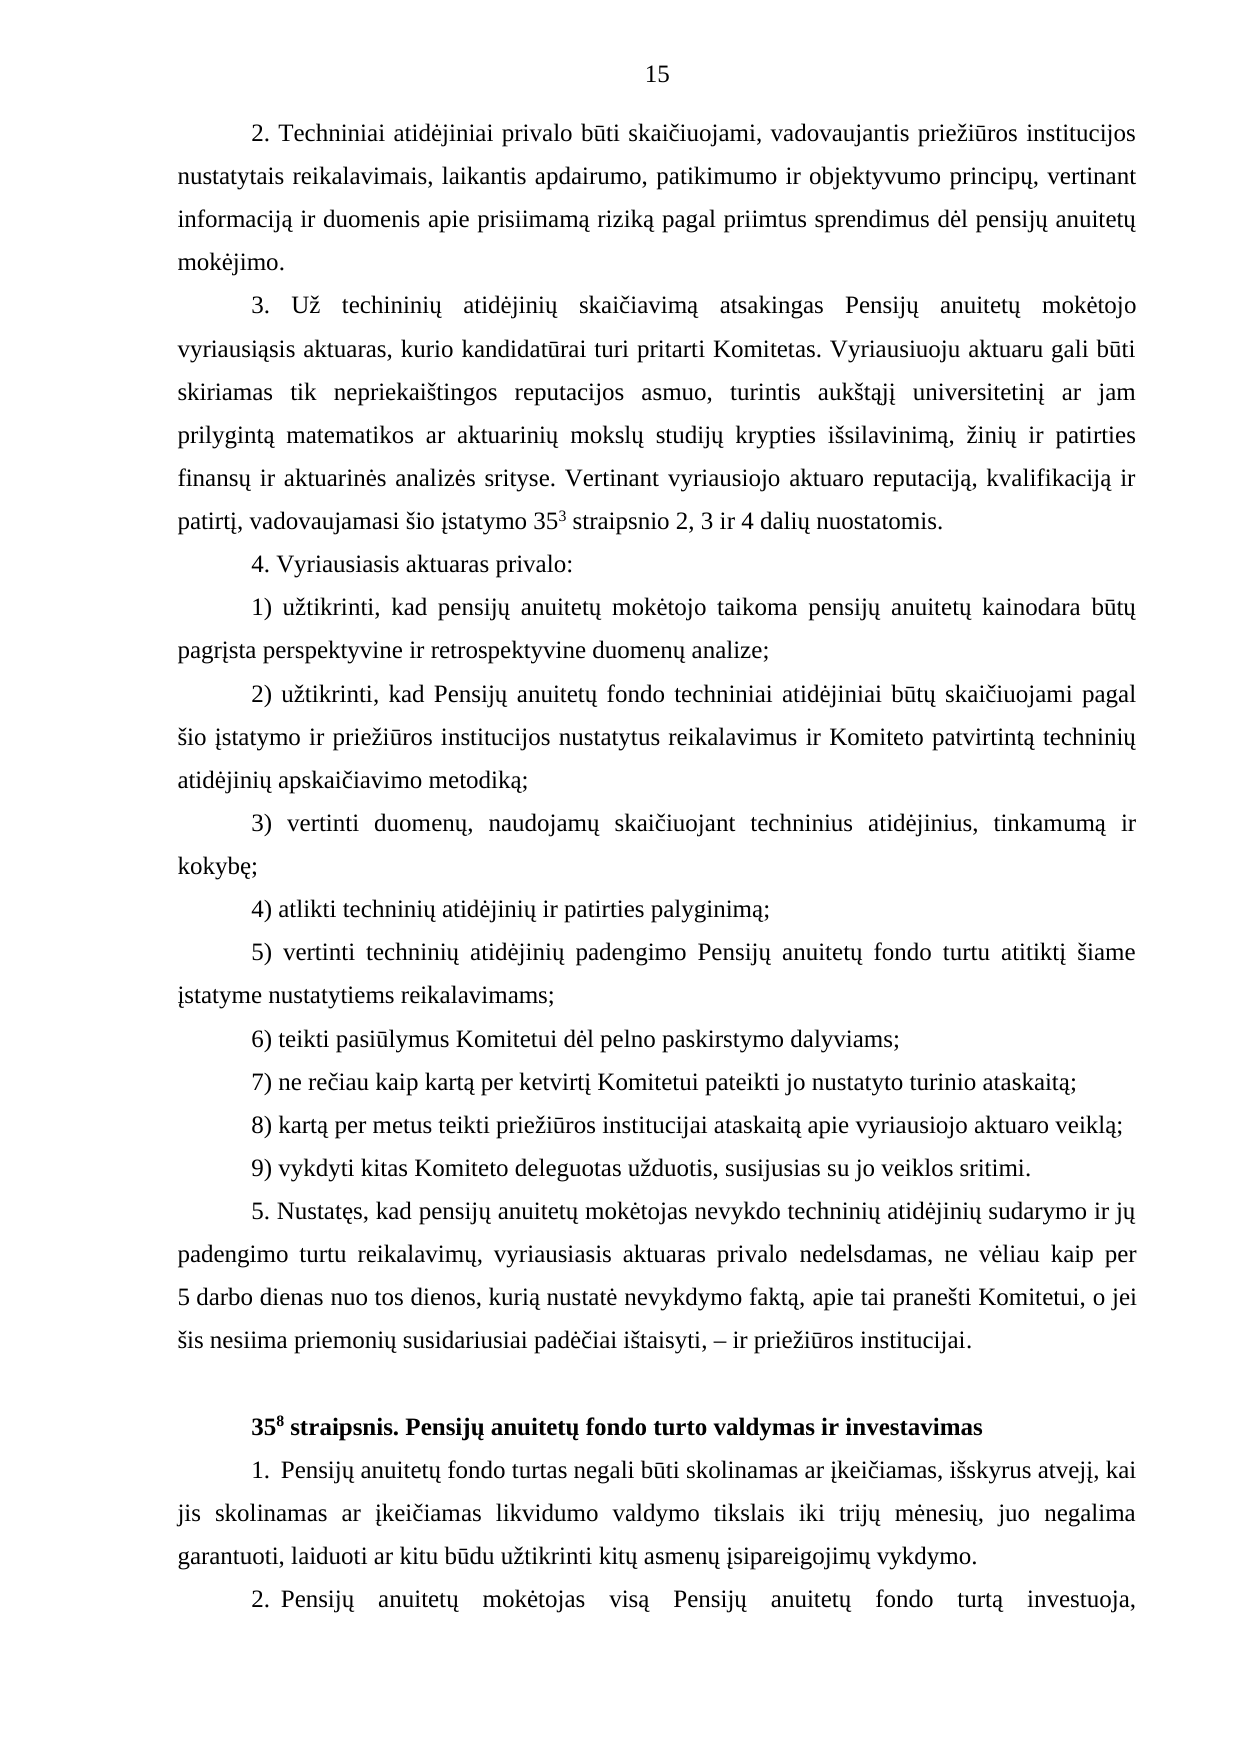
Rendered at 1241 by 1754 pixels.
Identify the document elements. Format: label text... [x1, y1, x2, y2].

text 4) atlikti techninių atidėjinių ir patirties palyginimą; [177, 894, 1137, 923]
text 6) teikti pasiūlymus Komitetui dėl pelno paskirstymo dalyviams; [177, 1024, 1137, 1052]
text 7) ne rečiau kaip kartą per ketvirtį Komitetui pateikti jo nustatyto turinio ataskaitą; [177, 1067, 1137, 1096]
text 5) vertinti techninių atidėjinių padengimo Pensijų anuitetų fondo turtu atitiktį šiame įstatyme nustatytiems reikalavimams; [177, 937, 1137, 1009]
text 4. Vyriausiasis aktuaras privalo: [177, 549, 1137, 578]
text 1. Pensijų anuitetų fondo turtas negali būti skolinamas ar įkeičiamas, išskyrus atvejį, kai jis skolinamas ar įkeičiamas likvidumo valdymo tikslais iki trijų mėnesių, juo negalima garantuoti, laiduoti ar kitu būdu užtikrinti kitų asmenų įsipareigojimų vykdymo. [177, 1455, 1137, 1570]
text 2) užtikrinti, kad Pensijų anuitetų fondo techniniai atidėjiniai būtų skaičiuojami pagal šio įstatymo ir priežiūros institucijos nustatytus reikalavimus ir Komiteto patvirtintą techninių atidėjinių apskaičiavimo metodiką; [177, 679, 1137, 794]
text 9) vykdyti kitas Komiteto deleguotas užduotis, susijusias su jo veiklos sritimi. [177, 1153, 1137, 1182]
text 3) vertinti duomenų, naudojamų skaičiuojant techninius atidėjinius, tinkamumą ir kokybę; [177, 808, 1137, 880]
text 1) užtikrinti, kad pensijų anuitetų mokėtojo taikoma pensijų anuitetų kainodara būtų pagrįsta perspektyvine ir retrospektyvine duomenų analize; [177, 592, 1137, 664]
text 8) kartą per metus teikti priežiūros institucijai ataskaitą apie vyriausiojo aktuaro veiklą; [177, 1110, 1137, 1139]
text 3. Už techininių atidėjinių skaičiavimą atsakingas Pensijų anuitetų mokėtojo vyriausiąsis aktuaras, kurio kandidatūrai turi pritarti Komitetas. Vyriausiuoju aktuaru gali būti skiriamas tik nepriekaištingos reputacijos asmuo, turintis aukštąjį universitetinį ar jam prilygintą matematikos ar aktuarinių mokslų studijų krypties išsilavinimą, žinių ir patirties finansų ir aktuarinės analizės srityse. Vertinant vyriausiojo aktuaro reputaciją, kvalifikaciją ir patirtį, vadovaujamasi šio įstatymo 353 straipsnio 2, 3 ir 4 dalių nuostatomis. [177, 291, 1137, 535]
text 2. Pensijų anuitetų mokėtojas visą Pensijų anuitetų fondo turtą investuoja, [177, 1584, 1137, 1613]
text 358 straipsnis. Pensijų anuitetų fondo turto valdymas ir investavimas [177, 1412, 1137, 1441]
text 2. Techniniai atidėjiniai privalo būti skaičiuojami, vadovaujantis priežiūros institucijos nustatytais reikalavimais, laikantis apdairumo, patikimumo ir objektyvumo principų, vertinant informaciją ir duomenis apie prisiimamą riziką pagal priimtus sprendimus dėl pensijų anuitetų mokėjimo. [177, 118, 1137, 276]
text 5. Nustatęs, kad pensijų anuitetų mokėtojas nevykdo techninių atidėjinių sudarymo ir jų padengimo turtu reikalavimų, vyriausiasis aktuaras privalo nedelsdamas, ne vėliau kaip per 5 darbo dienas nuo tos dienos, kurią nustatė nevykdymo faktą, apie tai pranešti Komitetui, o jei šis nesiima priemonių susidariusiai padėčiai ištaisyti, – ir priežiūros institucijai. [177, 1196, 1137, 1354]
